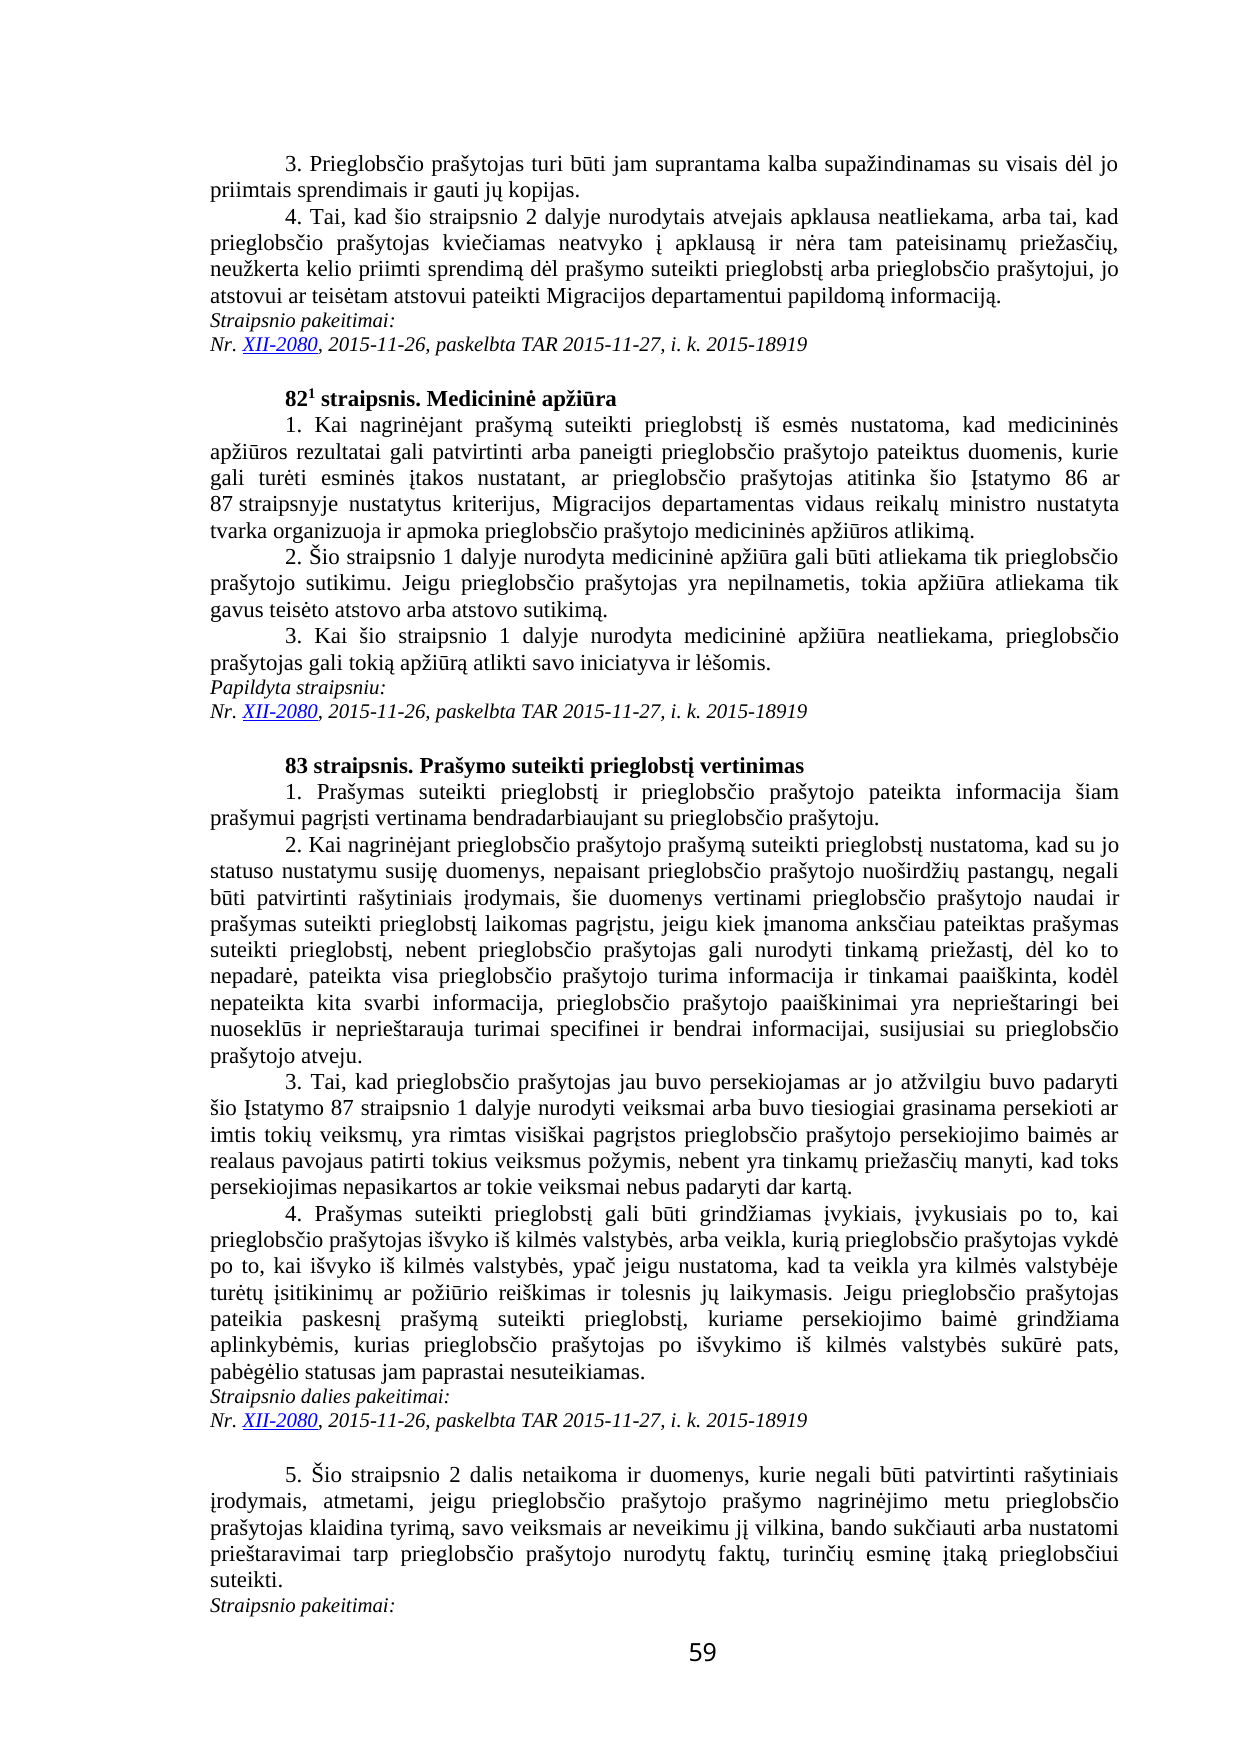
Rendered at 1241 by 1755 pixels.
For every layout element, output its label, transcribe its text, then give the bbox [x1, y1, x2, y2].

text 1. Kai nagrinėjant prašymą suteikti prieglobstį iš esmės nustatoma, kad medicininės apžiūros rezultatai gali patvirtinti arba paneigti prieglobsčio prašytojo pateiktus duomenis, kurie gali turėti esminės įtakos nustatant, ar prieglobsčio prašytojas atitinka šio Įstatymo 86 ar 87 straipsnyje nustatytus kriterijus, Migracijos departamentas vidaus reikalų ministro nustatyta tvarka organizuoja ir apmoka prieglobsčio prašytojo medicininės apžiūros atlikimą. [210, 411, 1120, 543]
text 3. Prieglobsčio prašytojas turi būti jam suprantama kalba supažindinamas su visais dėl jo priimtais sprendimais ir gauti jų kopijas. [210, 150, 1120, 203]
text Nr. XII-2080, 2015-11-26, paskelbta TAR 2015-11-27, i. k. 2015-18919 [210, 699, 1120, 723]
text 1. Prašymas suteikti prieglobstį ir prieglobsčio prašytojo pateikta informacija šiam prašymui pagrįsti vertinama bendradarbiaujant su prieglobsčio prašytoju. [210, 778, 1120, 831]
text 4. Tai, kad šio straipsnio 2 dalyje nurodytais atvejais apklausa neatliekama, arba tai, kad prieglobsčio prašytojas kviečiamas neatvyko į apklausą ir nėra tam pateisinamų priežasčių, neužkerta kelio priimti sprendimą dėl prašymo suteikti prieglobstį arba prieglobsčio prašytojui, jo atstovui ar teisėtam atstovui pateikti Migracijos departamentui papildomą informaciją. [210, 203, 1120, 308]
text 2. Šio straipsnio 1 dalyje nurodyta medicininė apžiūra gali būti atliekama tik prieglobsčio prašytojo sutikimu. Jeigu prieglobsčio prašytojas yra nepilnametis, tokia apžiūra atliekama tik gavus teisėto atstovo arba atstovo sutikimą. [210, 543, 1120, 622]
text 83 straipsnis. Prašymo suteikti prieglobstį vertinimas [210, 752, 1120, 778]
text Straipsnio pakeitimai: [210, 1593, 1120, 1617]
text Straipsnio pakeitimai: [210, 308, 1120, 332]
text 5. Šio straipsnio 2 dalis netaikoma ir duomenys, kurie negali būti patvirtinti rašytiniais įrodymais, atmetami, jeigu prieglobsčio prašytojo prašymo nagrinėjimo metu prieglobsčio prašytojas klaidina tyrimą, savo veiksmais ar neveikimu jį vilkina, bando sukčiauti arba nustatomi prieštaravimai tarp prieglobsčio prašytojo nurodytų faktų, turinčių esminę įtaką prieglobsčiui suteikti. [210, 1461, 1120, 1593]
text Nr. XII-2080, 2015-11-26, paskelbta TAR 2015-11-27, i. k. 2015-18919 [210, 1408, 1120, 1432]
text 3. Tai, kad prieglobsčio prašytojas jau buvo persekiojamas ar jo atžvilgiu buvo padaryti šio Įstatymo 87 straipsnio 1 dalyje nurodyti veiksmai arba buvo tiesiogiai grasinama persekioti ar imtis tokių veiksmų, yra rimtas visiškai pagrįstos prieglobsčio prašytojo persekiojimo baimės ar realaus pavojaus patirti tokius veiksmus požymis, nebent yra tinkamų priežasčių manyti, kad toks persekiojimas nepasikartos ar tokie veiksmai nebus padaryti dar kartą. [210, 1068, 1120, 1200]
text Straipsnio dalies pakeitimai: [210, 1384, 1120, 1408]
text 3. Kai šio straipsnio 1 dalyje nurodyta medicininė apžiūra neatliekama, prieglobsčio prašytojas gali tokią apžiūrą atlikti savo iniciatyva ir lėšomis. [210, 622, 1120, 675]
text 4. Prašymas suteikti prieglobstį gali būti grindžiamas įvykiais, įvykusiais po to, kai prieglobsčio prašytojas išvyko iš kilmės valstybės, arba veikla, kurią prieglobsčio prašytojas vykdė po to, kai išvyko iš kilmės valstybės, ypač jeigu nustatoma, kad ta veikla yra kilmės valstybėje turėtų įsitikinimų ar požiūrio reiškimas ir tolesnis jų laikymasis. Jeigu prieglobsčio prašytojas pateikia paskesnį prašymą suteikti prieglobstį, kuriame persekiojimo baimė grindžiama aplinkybėmis, kurias prieglobsčio prašytojas po išvykimo iš kilmės valstybės sukūrė pats, pabėgėlio statusas jam paprastai nesuteikiamas. [210, 1200, 1120, 1384]
text Papildyta straipsniu: [210, 675, 1120, 699]
text Nr. XII-2080, 2015-11-26, paskelbta TAR 2015-11-27, i. k. 2015-18919 [210, 332, 1120, 356]
text 821 straipsnis. Medicininė apžiūra [210, 385, 1120, 411]
text 2. Kai nagrinėjant prieglobsčio prašytojo prašymą suteikti prieglobstį nustatoma, kad su jo statuso nustatymu susiję duomenys, nepaisant prieglobsčio prašytojo nuoširdžių pastangų, negali būti patvirtinti rašytiniais įrodymais, šie duomenys vertinami prieglobsčio prašytojo naudai ir prašymas suteikti prieglobstį laikomas pagrįstu, jeigu kiek įmanoma anksčiau pateiktas prašymas suteikti prieglobstį, nebent prieglobsčio prašytojas gali nurodyti tinkamą priežastį, dėl ko to nepadarė, pateikta visa prieglobsčio prašytojo turima informacija ir tinkamai paaiškinta, kodėl nepateikta kita svarbi informacija, prieglobsčio prašytojo paaiškinimai yra neprieštaringi bei nuoseklūs ir neprieštarauja turimai specifinei ir bendrai informacijai, susijusiai su prieglobsčio prašytojo atveju. [210, 831, 1120, 1068]
